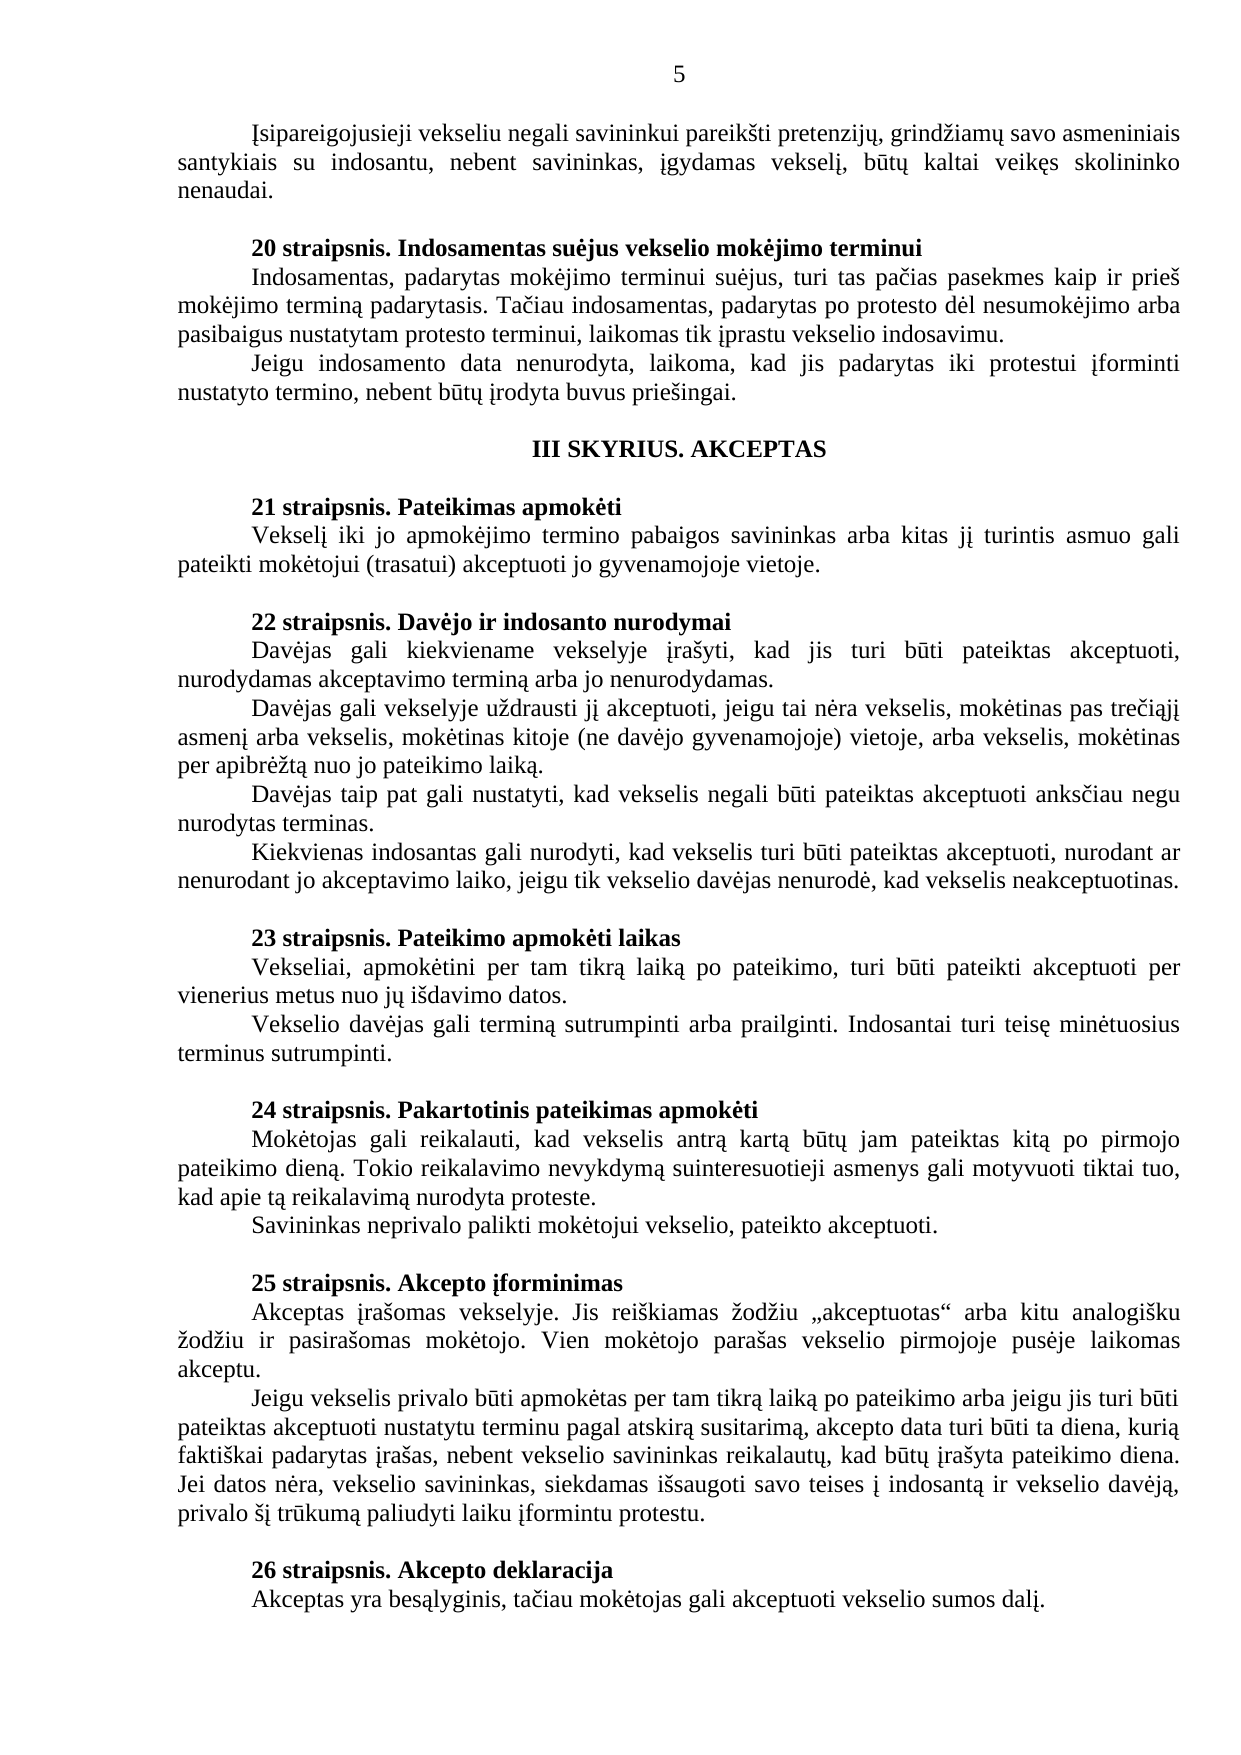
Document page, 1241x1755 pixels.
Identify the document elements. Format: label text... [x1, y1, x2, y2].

text Vekselio davėjas gali terminą sutrumpinti arba prailginti. Indosantai turi teisę minėtuosius terminus sutrumpinti. [177, 1009, 1181, 1067]
text Davėjas gali vekselyje uždrausti jį akceptuoti, jeigu tai nėra vekselis, mokėtinas pas trečiąjį asmenį arba vekselis, mokėtinas kitoje (ne davėjo gyvenamojoje) vietoje, arba vekselis, mokėtinas per apibrėžtą nuo jo pateikimo laiką. [177, 693, 1181, 779]
text Vekselį iki jo apmokėjimo termino pabaigos savininkas arba kitas jį turintis asmuo gali pateikti mokėtojui (trasatui) akceptuoti jo gyvenamojoje vietoje. [177, 521, 1181, 578]
text Akceptas yra besąlyginis, tačiau mokėtojas gali akceptuoti vekselio sumos dalį. [177, 1584, 1181, 1613]
text Vekseliai, apmokėtini per tam tikrą laiką po pateikimo, turi būti pateikti akceptuoti per vienerius metus nuo jų išdavimo datos. [177, 952, 1181, 1009]
text Savininkas neprivalo palikti mokėtojui vekselio, pateikto akceptuoti. [177, 1211, 1181, 1239]
text 26 straipsnis. Akcepto deklaracija [177, 1556, 1181, 1584]
text 20 straipsnis. Indosamentas suėjus vekselio mokėjimo terminui [177, 233, 1181, 262]
text Akceptas įrašomas vekselyje. Jis reiškiamas žodžiu „akceptuotas“ arba kitu analogišku žodžiu ir pasirašomas mokėtojo. Vien mokėtojo parašas vekselio pirmojoje pusėje laikomas akceptu. [177, 1297, 1181, 1383]
text Įsipareigojusieji vekseliu negali savininkui pareikšti pretenzijų, grindžiamų savo asmeniniais santykiais su indosantu, nebent savininkas, įgydamas vekselį, būtų kaltai veikęs skolininko nenaudai. [177, 118, 1181, 204]
text 25 straipsnis. Akcepto įforminimas [177, 1268, 1181, 1297]
text Davėjas taip pat gali nustatyti, kad vekselis negali būti pateiktas akceptuoti anksčiau negu nurodytas terminas. [177, 779, 1181, 837]
text Indosamentas, padarytas mokėjimo terminui suėjus, turi tas pačias pasekmes kaip ir prieš mokėjimo terminą padarytasis. Tačiau indosamentas, padarytas po protesto dėl nesumokėjimo arba pasibaigus nustatytam protesto terminui, laikomas tik įprastu vekselio indosavimu. [177, 262, 1181, 348]
text III SKYRIUS. AKCEPTAS [177, 434, 1181, 463]
text Jeigu vekselis privalo būti apmokėtas per tam tikrą laiką po pateikimo arba jeigu jis turi būti pateiktas akceptuoti nustatytu terminu pagal atskirą susitarimą, akcepto data turi būti ta diena, kurią faktiškai padarytas įrašas, nebent vekselio savininkas reikalautų, kad būtų įrašyta pateikimo diena. Jei datos nėra, vekselio savininkas, siekdamas išsaugoti savo teises į indosantą ir vekselio davėją, privalo šį trūkumą paliudyti laiku įformintu protestu. [177, 1383, 1181, 1527]
text Mokėtojas gali reikalauti, kad vekselis antrą kartą būtų jam pateiktas kitą po pirmojo pateikimo dieną. Tokio reikalavimo nevykdymą suinteresuotieji asmenys gali motyvuoti tiktai tuo, kad apie tą reikalavimą nurodyta proteste. [177, 1124, 1181, 1211]
text 23 straipsnis. Pateikimo apmokėti laikas [177, 923, 1181, 952]
text 24 straipsnis. Pakartotinis pateikimas apmokėti [177, 1096, 1181, 1124]
text Davėjas gali kiekviename vekselyje įrašyti, kad jis turi būti pateiktas akceptuoti, nurodydamas akceptavimo terminą arba jo nenurodydamas. [177, 636, 1181, 693]
text 21 straipsnis. Pateikimas apmokėti [177, 492, 1181, 521]
text Jeigu indosamento data nenurodyta, laikoma, kad jis padarytas iki protestui įforminti nustatyto termino, nebent būtų įrodyta buvus priešingai. [177, 348, 1181, 406]
text Kiekvienas indosantas gali nurodyti, kad vekselis turi būti pateiktas akceptuoti, nurodant ar nenurodant jo akceptavimo laiko, jeigu tik vekselio davėjas nenurodė, kad vekselis neakceptuotinas. [177, 837, 1181, 894]
text 22 straipsnis. Davėjo ir indosanto nurodymai [177, 607, 1181, 636]
